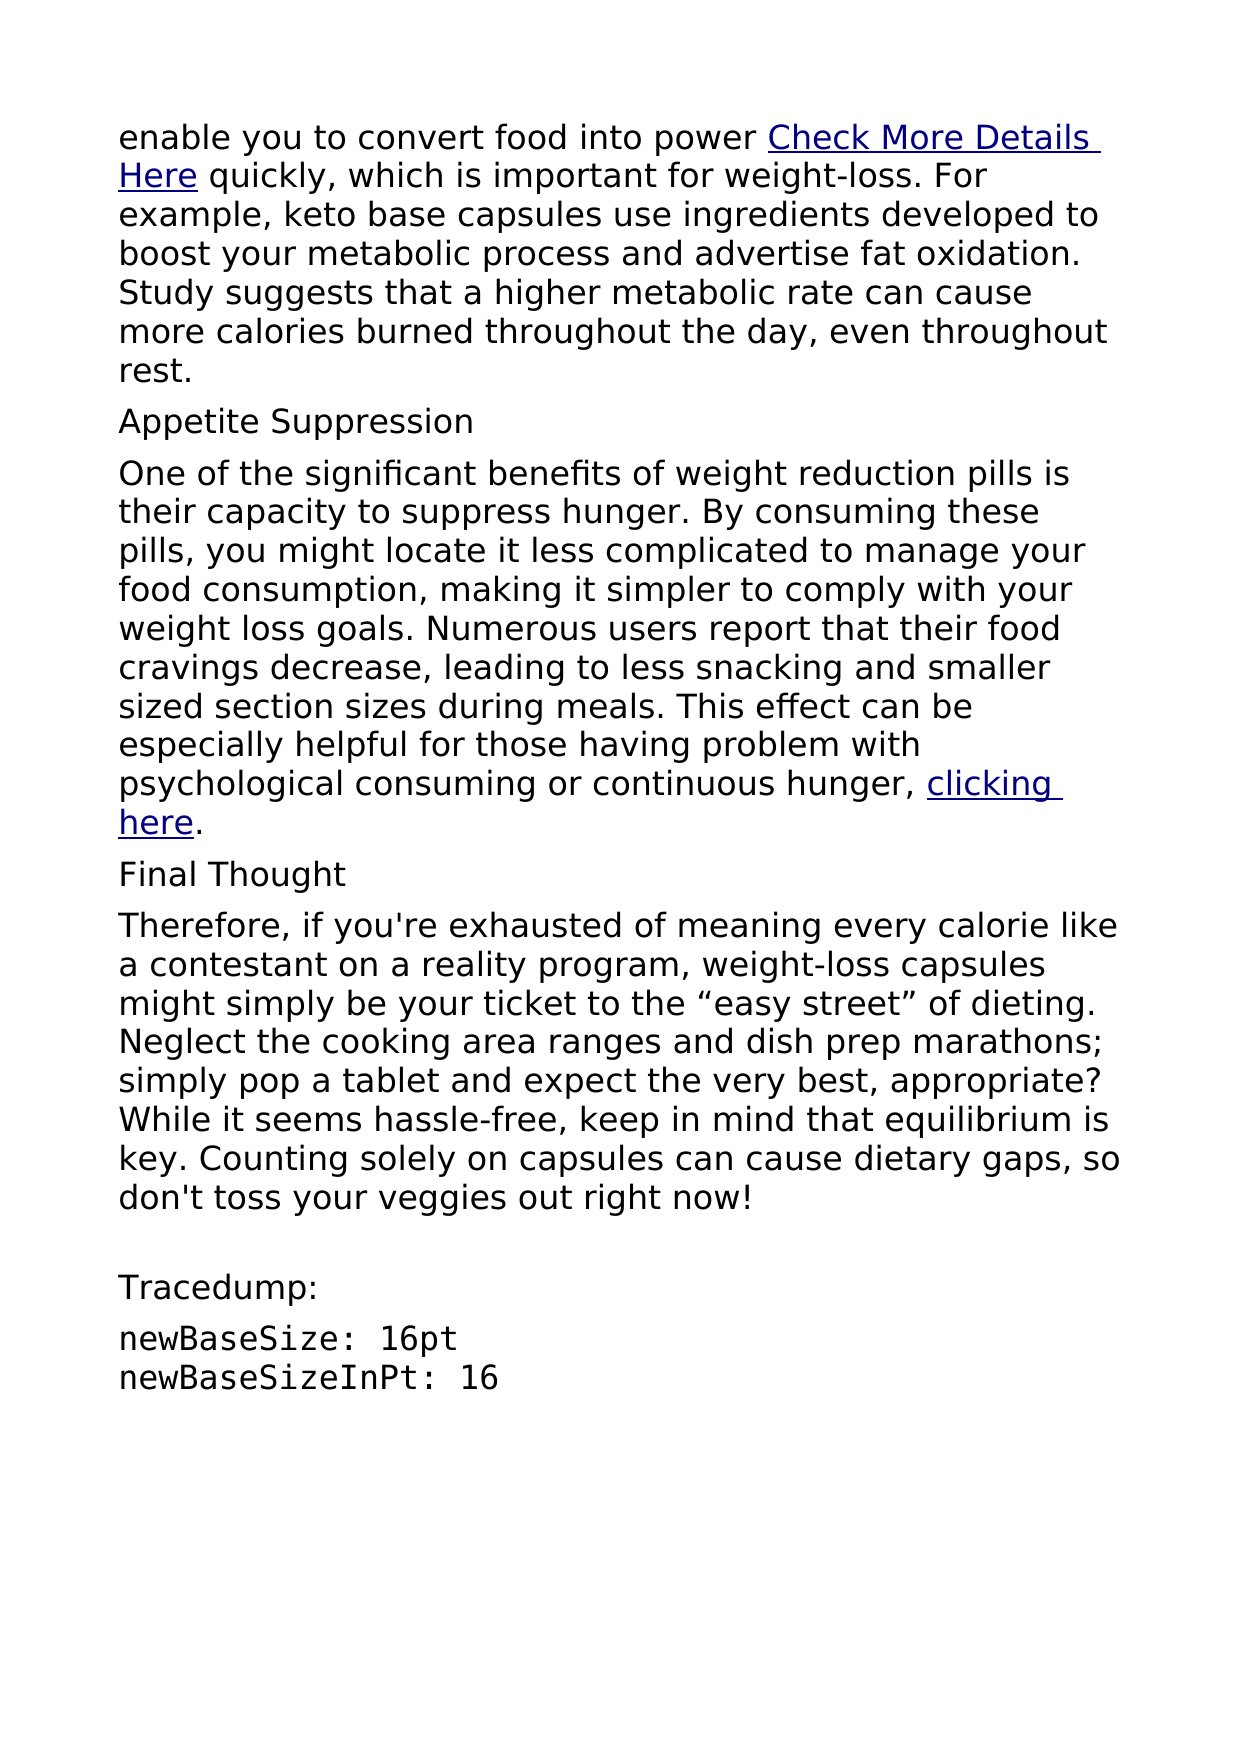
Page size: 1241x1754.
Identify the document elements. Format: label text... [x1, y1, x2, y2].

text enable you to convert food into power Check More Details Here quickly, which is important for weight-loss. For example, keto base capsules use ingredients developed to boost your metabolic process and advertise fat oxidation. Study suggests that a higher metabolic rate can cause more calories burned throughout the day, even throughout rest. [118, 118, 1122, 390]
text Appetite Suppression [118, 403, 1122, 441]
text One of the significant benefits of weight reduction pills is their capacity to suppress hunger. By consuming these pills, you might locate it less complicated to manage your food consumption, making it simpler to comply with your weight loss goals. Numerous users report that their food cravings decrease, leading to less snacking and smaller sized section sizes during meals. This effect can be especially helpful for those having problem with psychological consuming or continuous hunger, clicking here. [118, 454, 1122, 842]
text Tracedump: [118, 1230, 1122, 1307]
text Final Thought [118, 855, 1122, 894]
text newBaseSize: 16pt newBaseSizeInPt: 16 [118, 1320, 1122, 1398]
text Therefore, if you're exhausted of meaning every calorie like a contestant on a reality program, weight-loss capsules might simply be your ticket to the “easy street” of dieting. Neglect the cooking area ranges and dish prep marathons; simply pop a tablet and expect the very best, appropriate? While it seems hassle-free, keep in mind that equilibrium is key. Counting solely on capsules can cause dietary gaps, so don't toss your veggies out right now! [118, 906, 1122, 1217]
